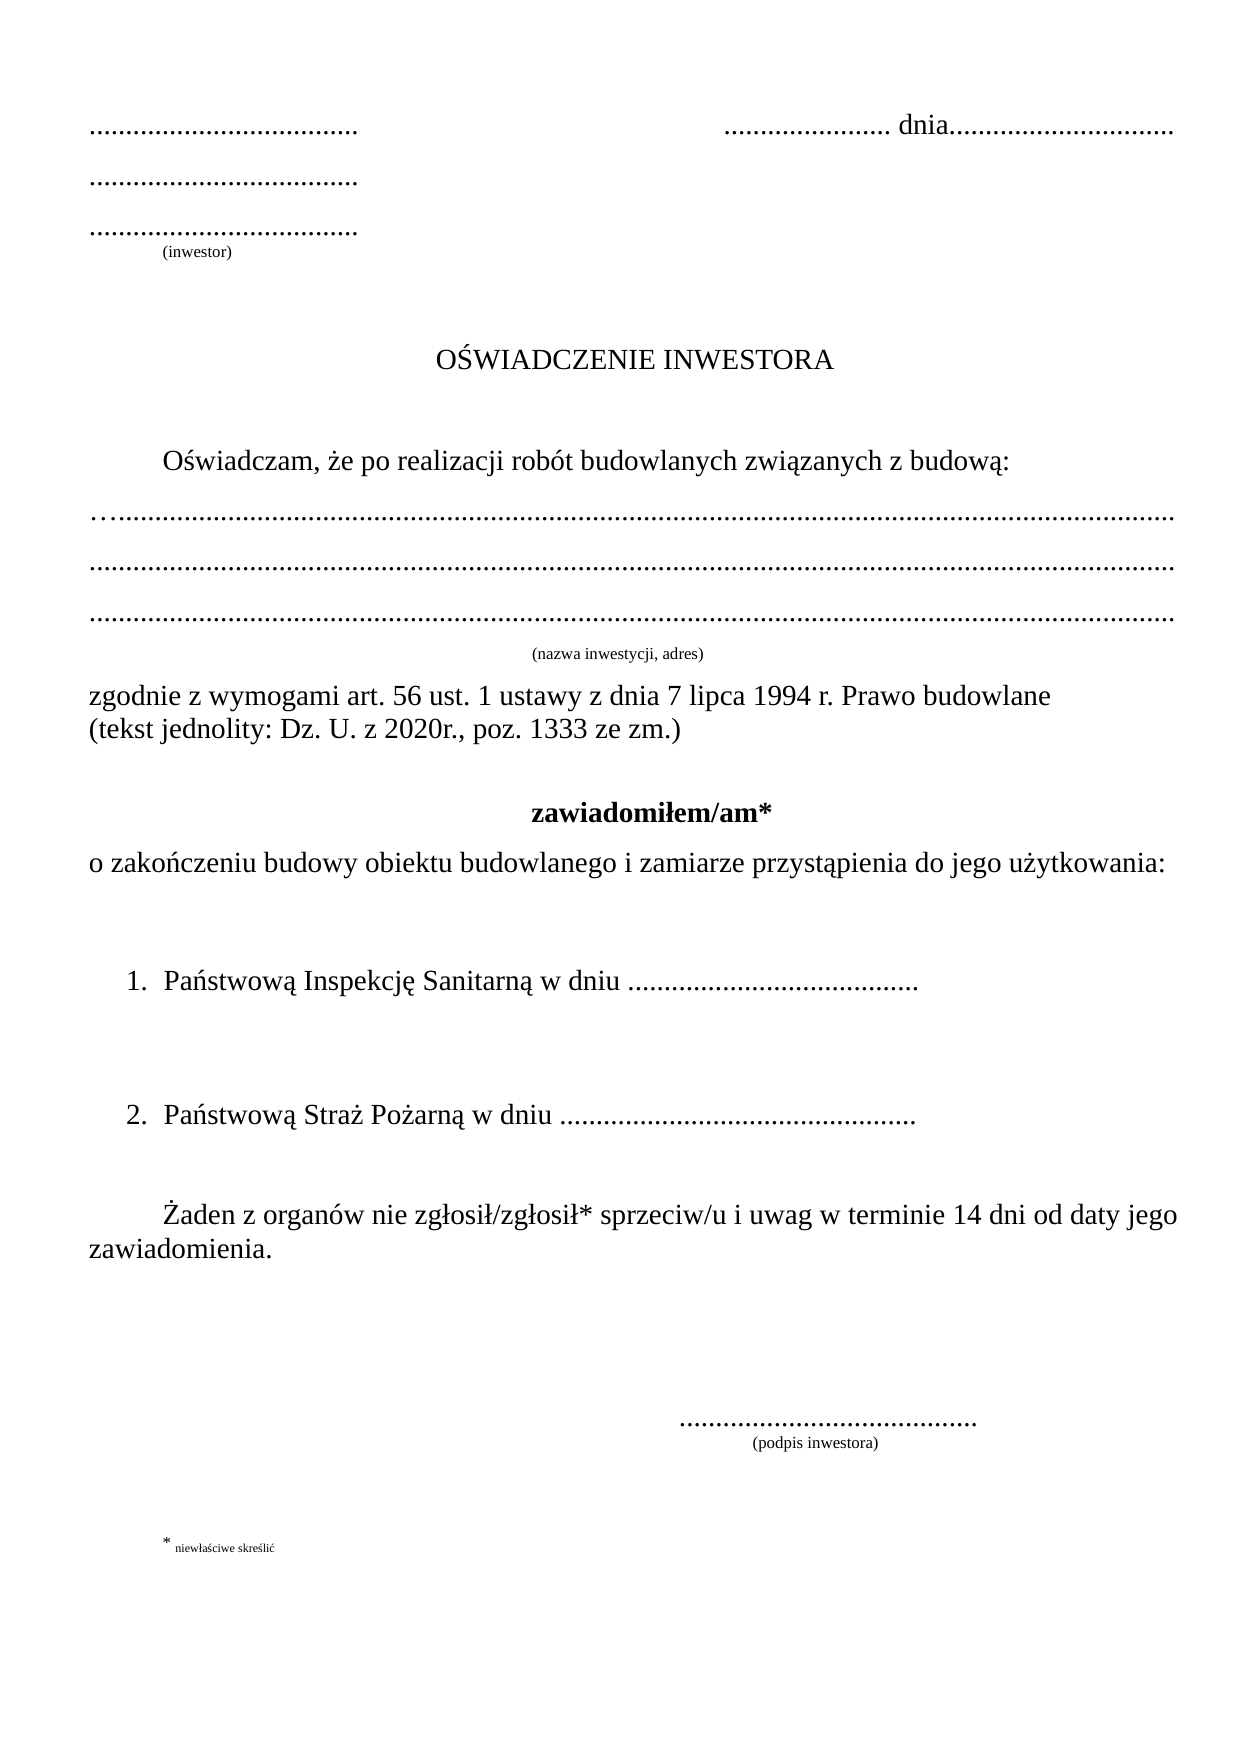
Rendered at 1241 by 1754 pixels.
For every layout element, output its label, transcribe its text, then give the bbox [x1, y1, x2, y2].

text OŚWIADCZENIE INWESTORA [89, 342, 1181, 376]
text ..................................... ....................... dnia............................... [89, 107, 1181, 141]
list Państwową Straż Pożarną w dniu ................................................. [126, 1097, 1181, 1130]
text ..................................... [89, 158, 1181, 191]
text Oświadczam, że po realizacji robót budowlanych związanych z budową: [89, 443, 1181, 476]
text (nazwa inwestycji, adres) [89, 644, 1181, 678]
text o zakończeniu budowy obiektu budowlanego i zamiarze przystąpienia do jego użytkowania: [89, 845, 1181, 879]
text (podpis inwestora) [752, 1432, 1181, 1466]
text zawiadomiłem/am* [457, 795, 1181, 828]
text zgodnie z wymogami art. 56 ust. 1 ustawy z dnia 7 lipca 1994 r. Prawo budowlane [89, 678, 1181, 711]
text * niewłaściwe skreślić [89, 1533, 1181, 1566]
text Żaden z organów nie zgłosił/zgłosił* sprzeciw/u i uwag w terminie 14 dni od daty jego zawiadomienia. [89, 1197, 1181, 1264]
text ..................................... [89, 208, 1181, 242]
text …........................................................................................................................................................................................................................................................................................................................................................................................................................................................... [89, 493, 1181, 627]
text (tekst jednolity: Dz. U. z 2020r., poz. 1333 ze zm.) [89, 711, 1181, 745]
text ......................................... [679, 1399, 1181, 1432]
text (inwestor) [162, 242, 1181, 275]
list Państwową Inspekcję Sanitarną w dniu ........................................ [126, 963, 1181, 996]
